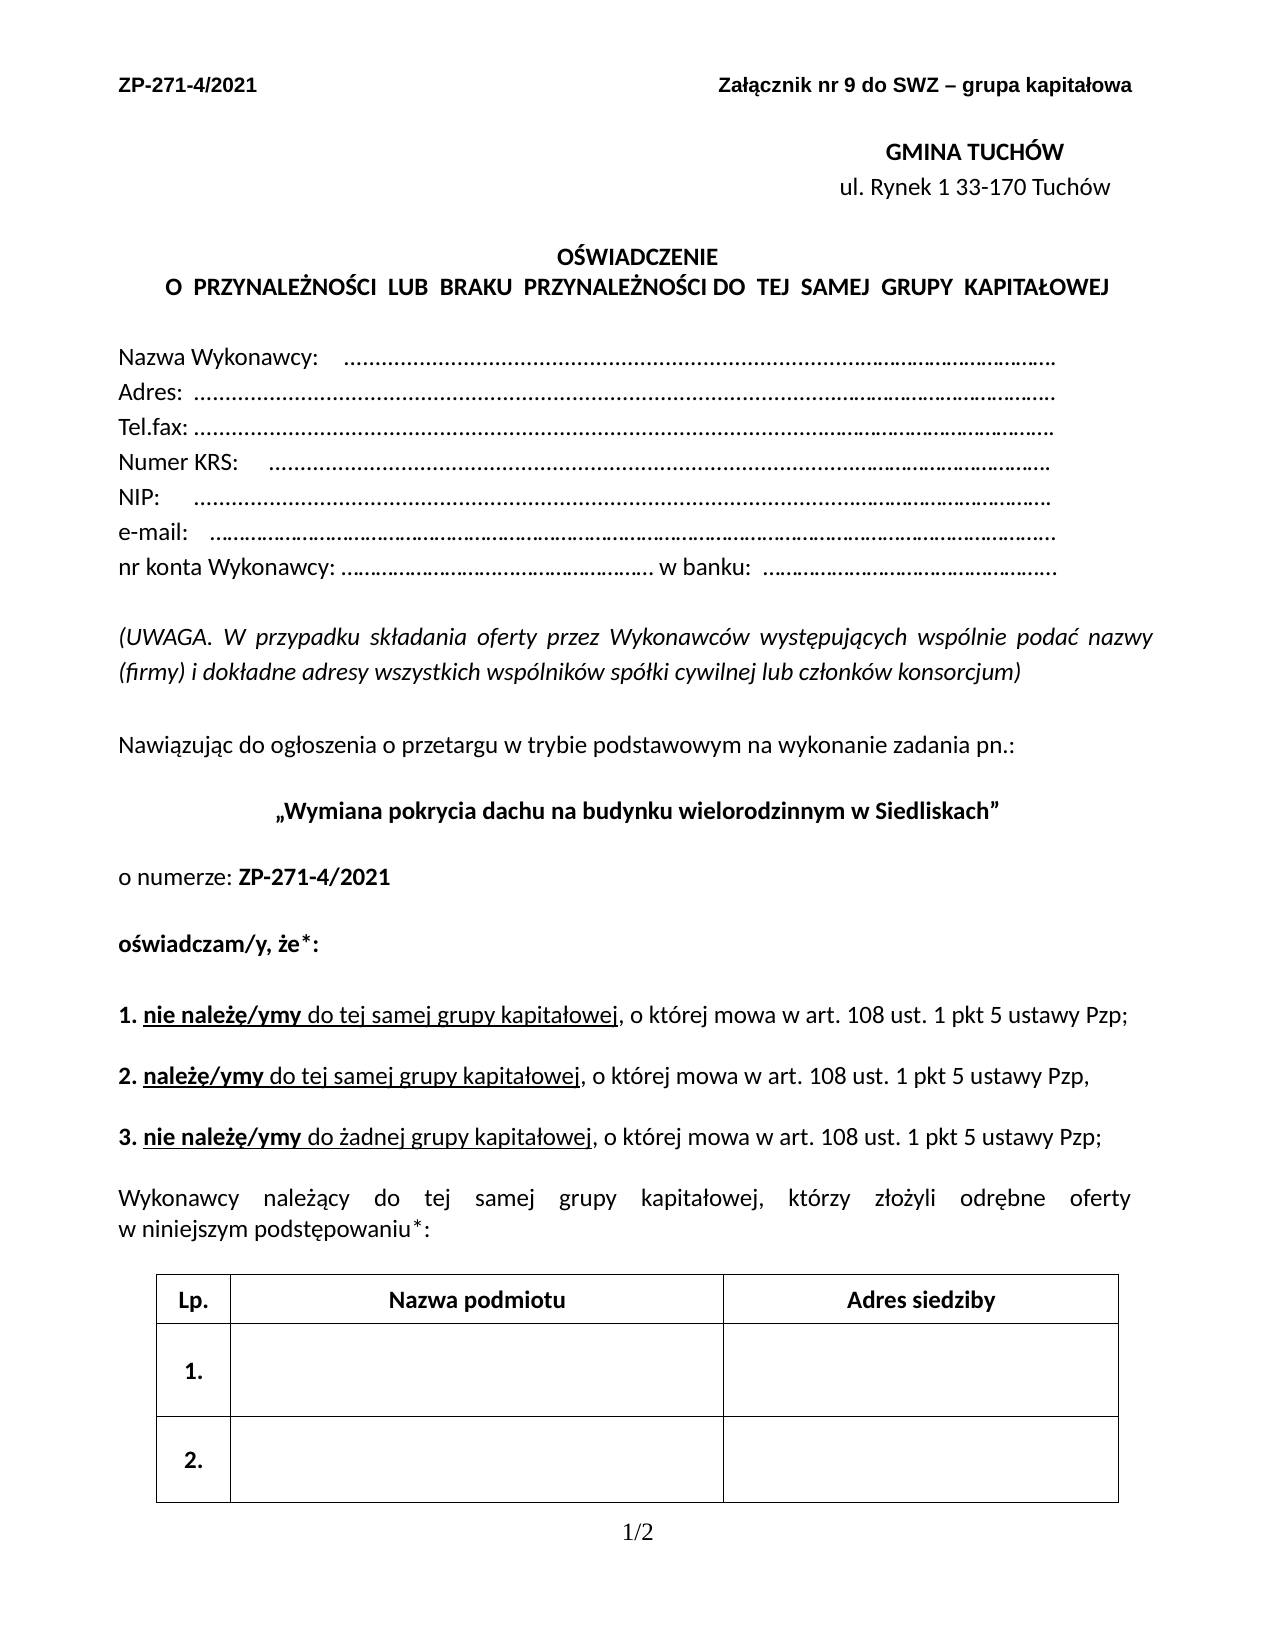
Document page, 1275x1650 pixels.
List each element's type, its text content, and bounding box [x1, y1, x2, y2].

text O PRZYNALEŻNOŚCI LUB BRAKU PRZYNALEŻNOŚCI DO TEJ SAMEJ GRUPY KAPITAŁOWEJ [118, 271, 1157, 302]
text nr konta Wykonawcy: ………………………...…………………… w banku: …………………………………………... [118, 551, 1157, 582]
text OŚWIADCZENIE [118, 241, 1157, 271]
table_cell 2. [157, 1417, 230, 1502]
table_cell [724, 1324, 1118, 1416]
table_cell [231, 1324, 723, 1416]
text (UWAGA. W przypadku składania oferty przez Wykonawców występujących wspólnie podać nazwy (firmy) i dokładne adresy wszystkich wspólników spółki cywilnej lub członków konsorcjum) [118, 621, 1157, 687]
subtitle „Wymiana pokrycia dachu na budynku wielorodzinnym w Siedliskach” [118, 795, 1157, 826]
text Adres: ......................................................................................................……………………………….. [118, 376, 1157, 407]
table_cell [724, 1417, 1118, 1502]
text e-mail: ………………………………………………………………………………………………………………………………... [118, 516, 1157, 547]
text 2. należę/ymy do tej samej grupy kapitałowej, o której mowa w art. 108 ust. 1 pkt 5 ustawy Pzp, [118, 1061, 1157, 1091]
table_cell 1. [157, 1324, 230, 1416]
text Tel.fax: ....................................................................................................…………………………………. [118, 411, 1157, 442]
subtitle oświadczam/y, że*: [118, 928, 1157, 958]
text Nazwa Wykonawcy: ..................................................................................……………………………. [118, 341, 1157, 372]
text Wykonawcy należący do tej samej grupy kapitałowej, którzy złożyli odrębne oferty w niniejszym podstępowaniu*: [118, 1183, 1157, 1244]
table_header Nazwa podmiotu [231, 1275, 723, 1323]
text Numer KRS: .............................................................................................……………………………. [118, 446, 1157, 477]
table_header Lp. [157, 1275, 230, 1323]
subtitle o numerze: ZP-271-4/2021 [118, 861, 1157, 892]
text 3. nie należę/ymy do żadnej grupy kapitałowej, o której mowa w art. 108 ust. 1 pkt 5 ustawy Pzp; [118, 1122, 1157, 1152]
subtitle GMINA TUCHÓW ul. Rynek 1 33-170 Tuchów [793, 136, 1157, 201]
text NIP: .........................................................................................................……………………………. [118, 481, 1157, 512]
subtitle Nawiązując do ogłoszenia o przetargu w trybie podstawowym na wykonanie zadania pn.: [118, 729, 1157, 759]
text 1. nie należę/ymy do tej samej grupy kapitałowej, o której mowa w art. 108 ust. 1 pkt 5 ustawy Pzp; [118, 999, 1157, 1030]
table_cell [231, 1417, 723, 1502]
table_header Adres siedziby [724, 1275, 1118, 1323]
